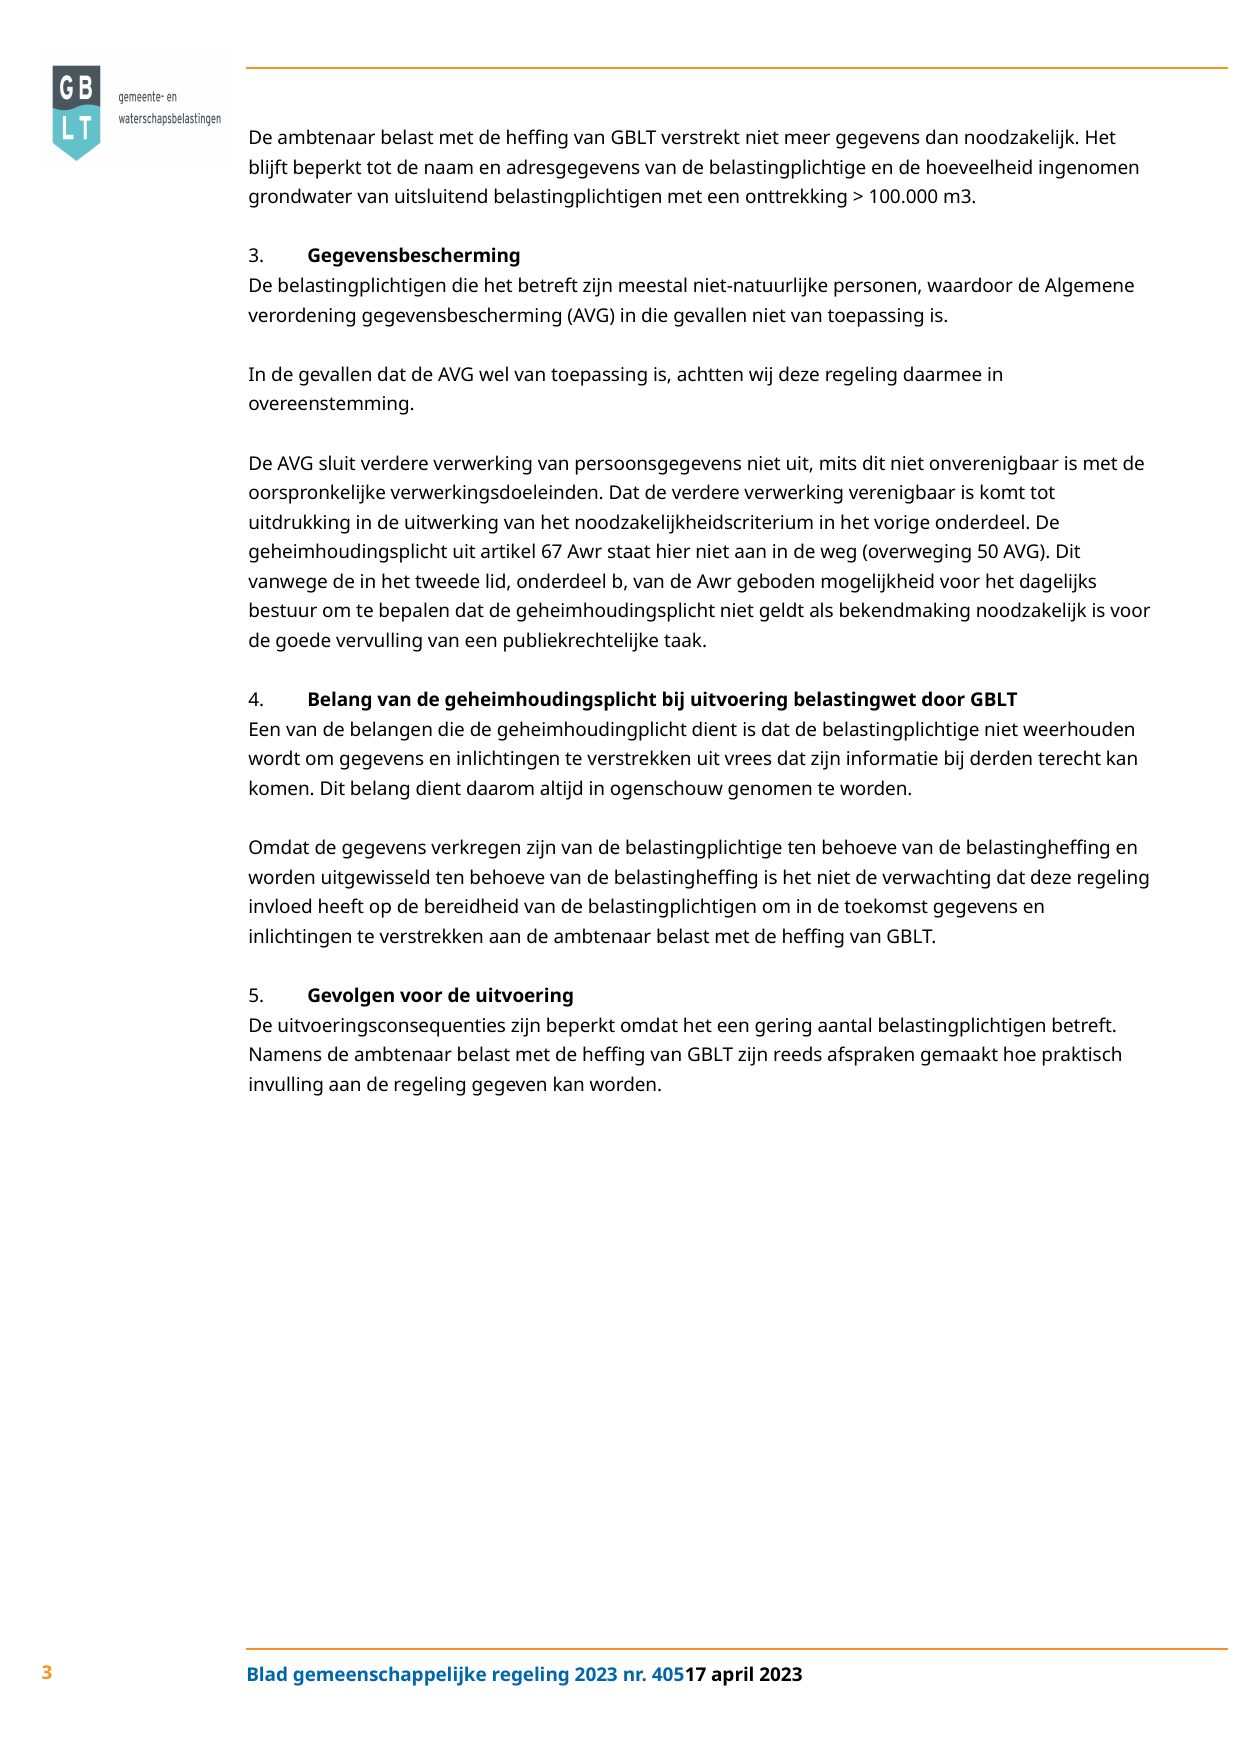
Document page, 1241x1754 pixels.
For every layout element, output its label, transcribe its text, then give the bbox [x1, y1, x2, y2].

list Gegevensbescherming [248, 243, 1152, 268]
text De AVG sluit verdere verwerking van persoonsgegevens niet uit, mits dit niet onverenigbaar is met de oorspronkelijke verwerkingsdoeleinden. Dat de verdere verwerking verenigbaar is komt tot uitdrukking in de uitwerking van het noodzakelijkheidscriterium in het vorige onderdeel. De geheimhoudingsplicht uit artikel 67 Awr staat hier niet aan in de weg (overweging 50 AVG). Dit vanwege de in het tweede lid, onderdeel b, van de Awr geboden mogelijkheid voor het dagelijks bestuur om te bepalen dat de geheimhoudingsplicht niet geldt als bekendmaking noodzakelijk is voor de goede vervulling van een publiekrechtelijke taak. [248, 450, 1152, 653]
text De uitvoeringsconsequenties zijn beperkt omdat het een gering aantal belastingplichtigen betreft. Namens de ambtenaar belast met de heffing van GBLT zijn reeds afspraken gemaakt hoe praktisch invulling aan de regeling gegeven kan worden. [248, 1012, 1152, 1097]
text Omdat de gegevens verkregen zijn van de belastingplichtige ten behoeve van de belastingheffing en worden uitgewisseld ten behoeve van de belastingheffing is het niet de verwachting dat deze regeling invloed heeft op de bereidheid van de belastingplichtigen om in de toekomst gegevens en inlichtingen te verstrekken aan de ambtenaar belast met de heffing van GBLT. [248, 834, 1152, 949]
picture [41, 47, 231, 172]
text Een van de belangen die de geheimhoudingplicht dient is dat de belastingplichtige niet weerhouden wordt om gegevens en inlichtingen te verstrekken uit vrees dat zijn informatie bij derden terecht kan komen. Dit belang dient daarom altijd in ogenschouw genomen te worden. [248, 716, 1152, 801]
list Gevolgen voor de uitvoering [248, 982, 1152, 1008]
list Belang van de geheimhoudingsplicht bij uitvoering belastingwet door GBLT [248, 686, 1152, 712]
text De belastingplichtigen die het betreft zijn meestal niet-natuurlijke personen, waardoor de Algemene verordening gegevensbescherming (AVG) in die gevallen niet van toepassing is. [248, 272, 1152, 328]
text De ambtenaar belast met de heffing van GBLT verstrekt niet meer gegevens dan noodzakelijk. Het blijft beperkt tot de naam en adresgegevens van de belastingplichtige en de hoeveelheid ingenomen grondwater van uitsluitend belastingplichtigen met een onttrekking > 100.000 m3. [248, 124, 1152, 209]
text In de gevallen dat de AVG wel van toepassing is, achtten wij deze regeling daarmee in overeenstemming. [248, 361, 1152, 416]
